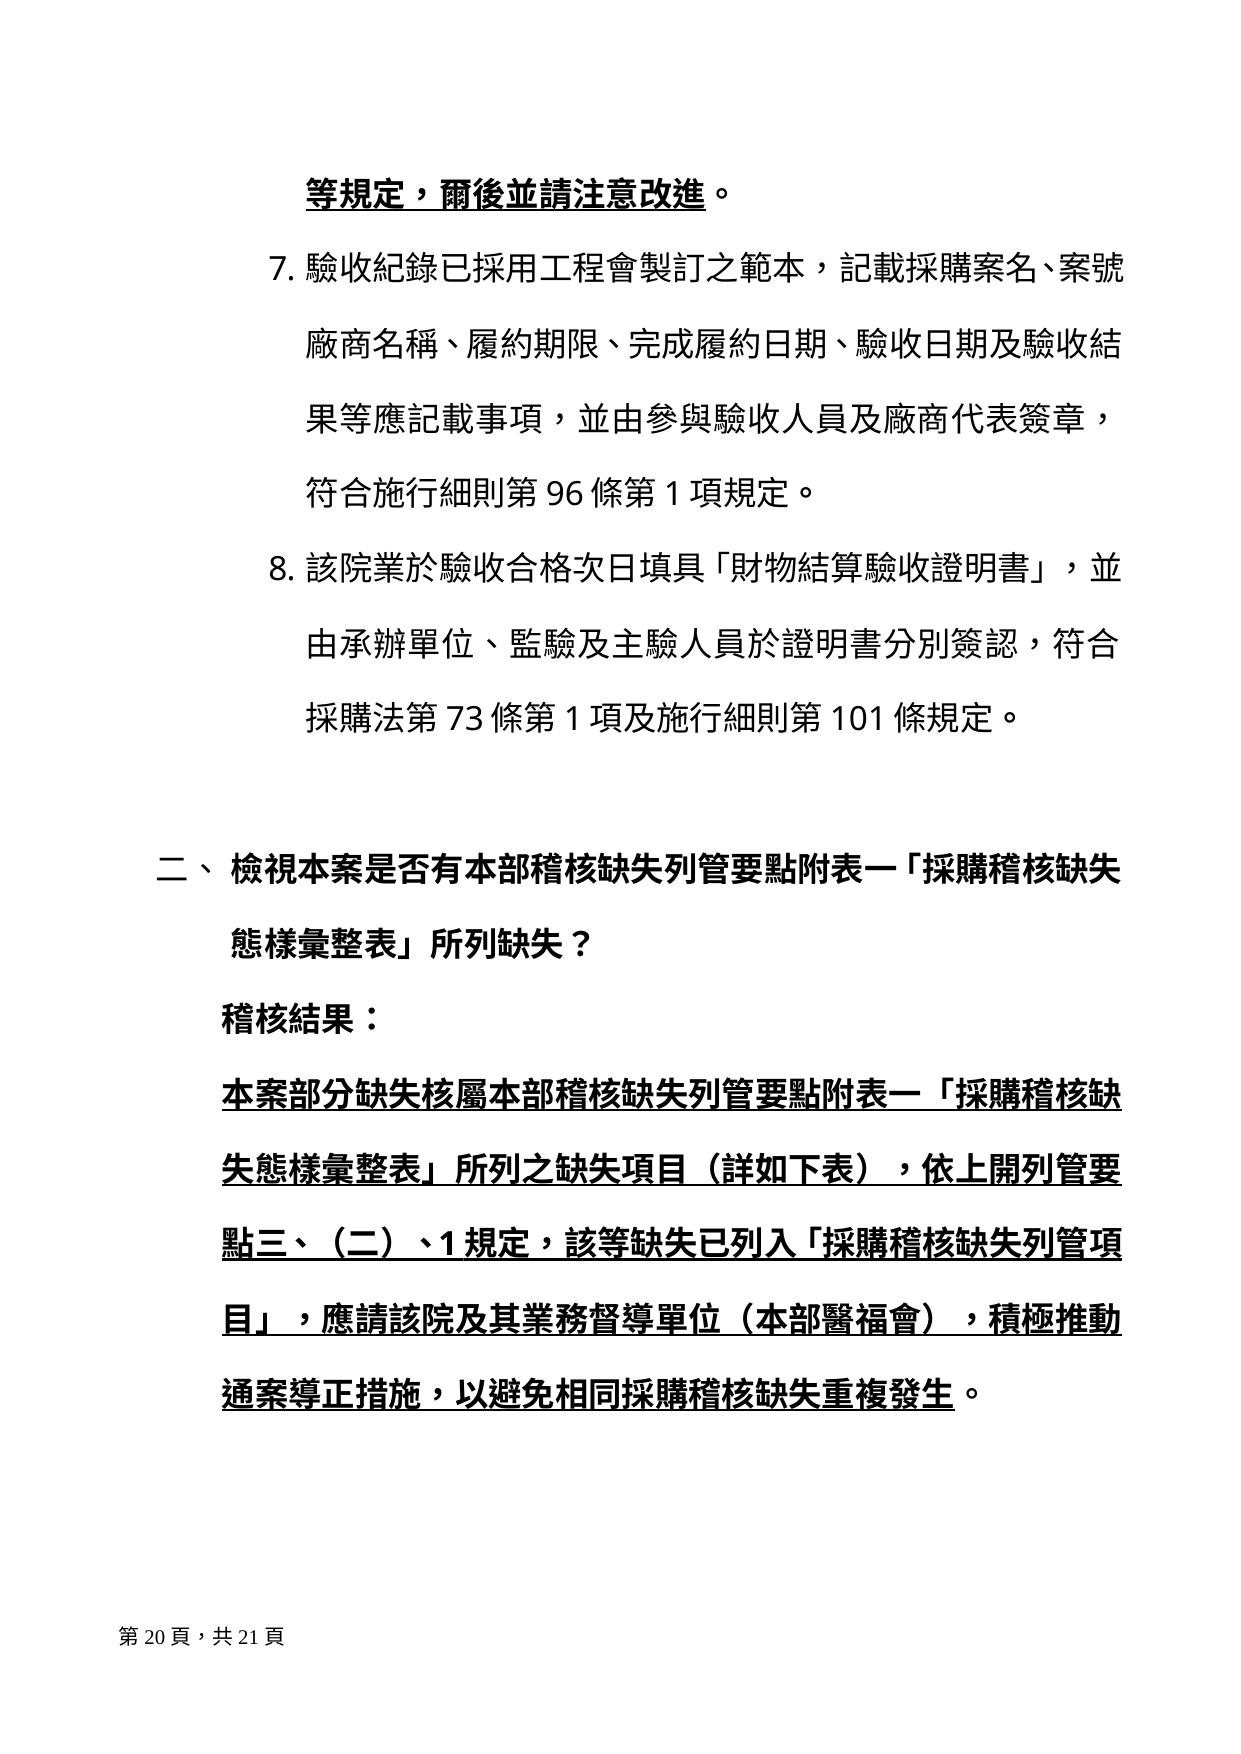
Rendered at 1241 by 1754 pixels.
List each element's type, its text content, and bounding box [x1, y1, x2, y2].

text 點三、（二）、1規定，該等缺失已列入「採購稽核缺失列管項 [222, 1186, 1122, 1258]
text 通案導正措施，以避免相同採購稽核缺失重複發生。 [222, 1336, 1122, 1429]
list 該院業於驗收合格次日填具「財物結算驗收證明書」，並由承辦單位、監驗及主驗人員於證明書分別簽認，符合採購法第73條第1項及施行細則第101條規定。 [268, 529, 1122, 754]
text 本案部分缺失核屬本部稽核缺失列管要點附表一「採購稽核缺 [222, 1054, 1122, 1109]
list 檢視本案是否有本部稽核缺失列管要點附表一「採購稽核缺失態樣彙整表」所列缺失？ [156, 829, 1122, 979]
text 稽核結果： [222, 979, 1122, 1054]
list 驗收紀錄已採用工程會製訂之範本，記載採購案名、案號、廠商名稱、履約期限、完成履約日期、驗收日期及驗收結果等應記載事項，並由參與驗收人員及廠商代表簽章，符合施行細則第96條第1項規定。 [268, 229, 1122, 529]
list 等規定，爾後並請注意改進。 [268, 154, 1122, 229]
text 目」，應請該院及其業務督導單位（本部醫福會），積極推動 [222, 1261, 1122, 1334]
text 失態樣彙整表」所列之缺失項目（詳如下表），依上開列管要 [222, 1111, 1122, 1184]
